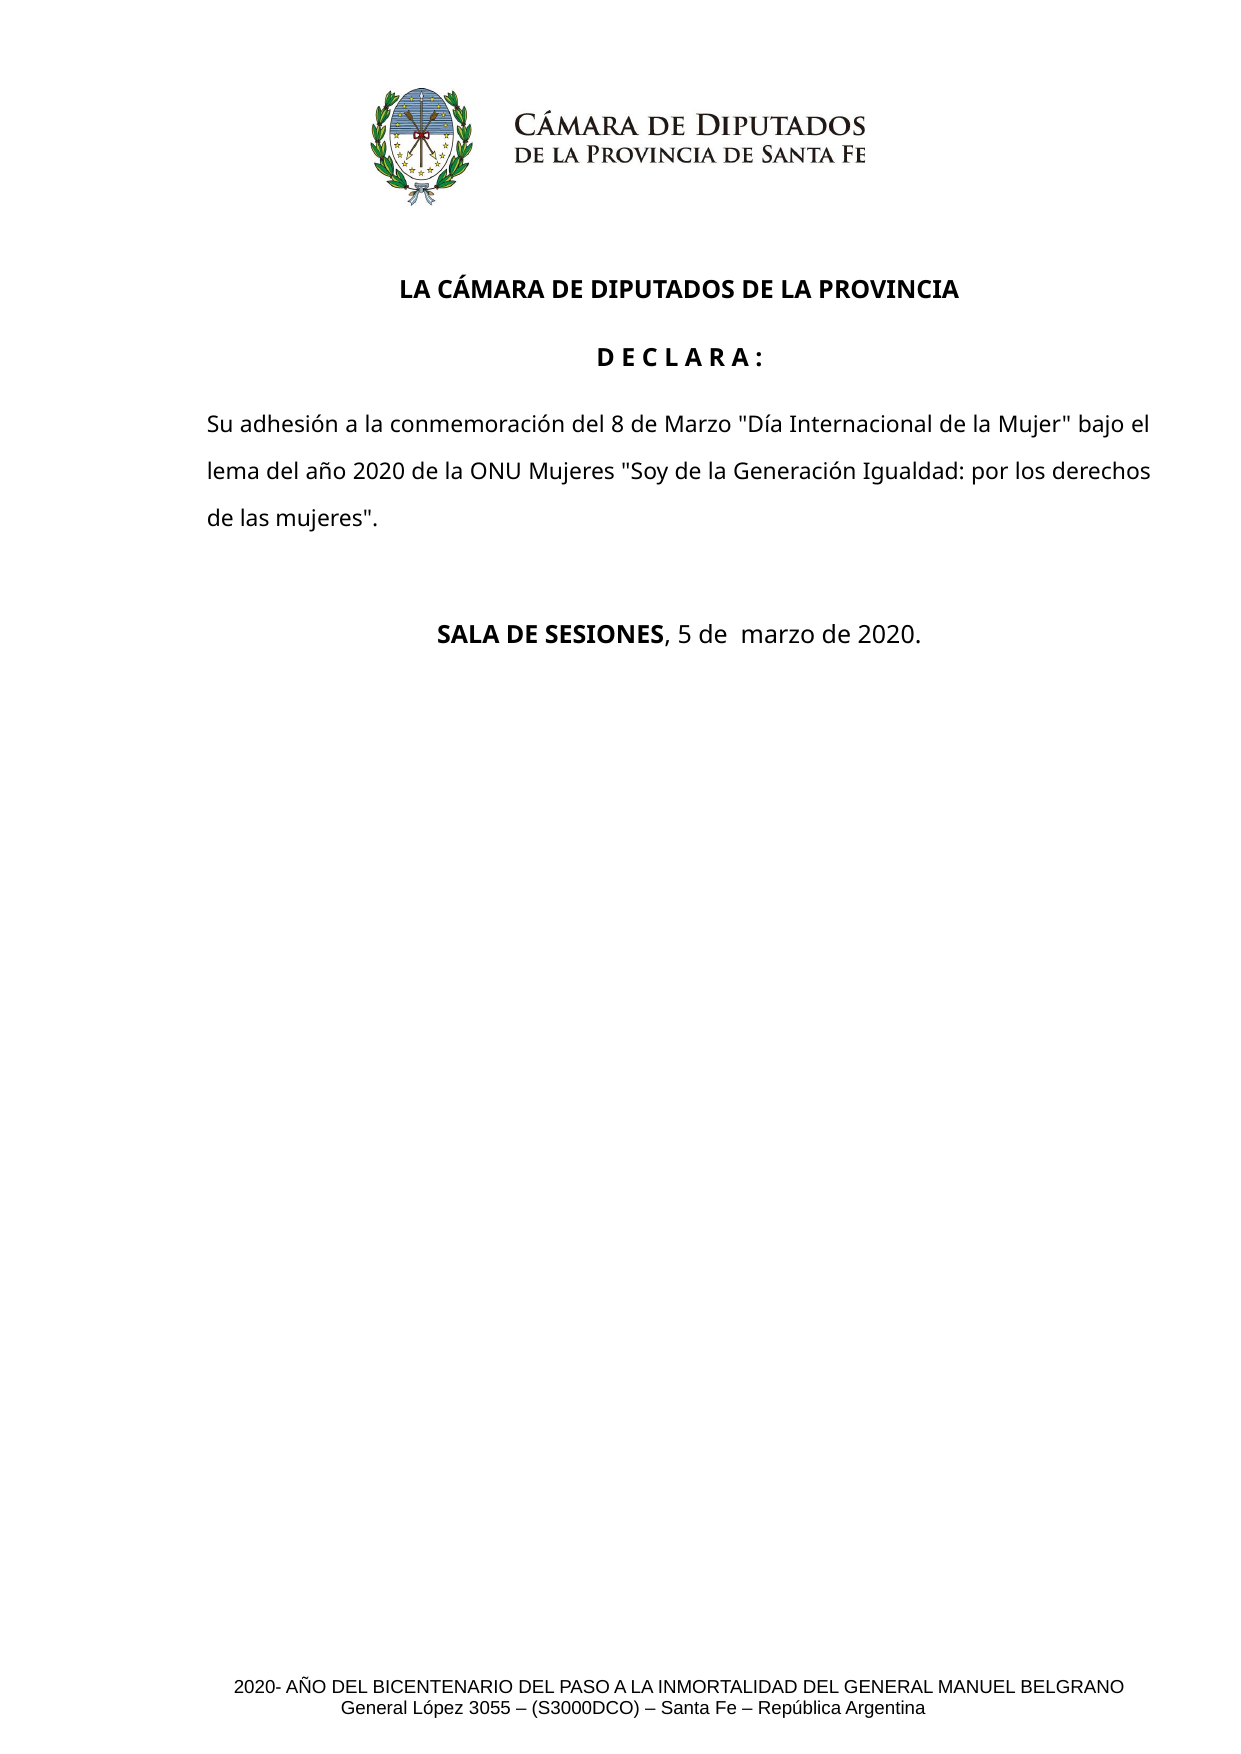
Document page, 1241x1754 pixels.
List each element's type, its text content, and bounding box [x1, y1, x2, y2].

text LA CÁMARA DE DIPUTADOS DE LA PROVINCIA [207, 272, 1152, 306]
text Su adhesión a la conmemoración del 8 de Marzo "Día Internacional de la Mujer" bajo el lema del año 2020 de la ONU Mujeres "Soy de la Generación Igualdad: por los derechos de las mujeres". [207, 408, 1152, 533]
text D E C L A R A : [207, 340, 1152, 374]
text SALA DE SESIONES, 5 de marzo de 2020. [207, 617, 1152, 651]
picture [370, 88, 866, 210]
